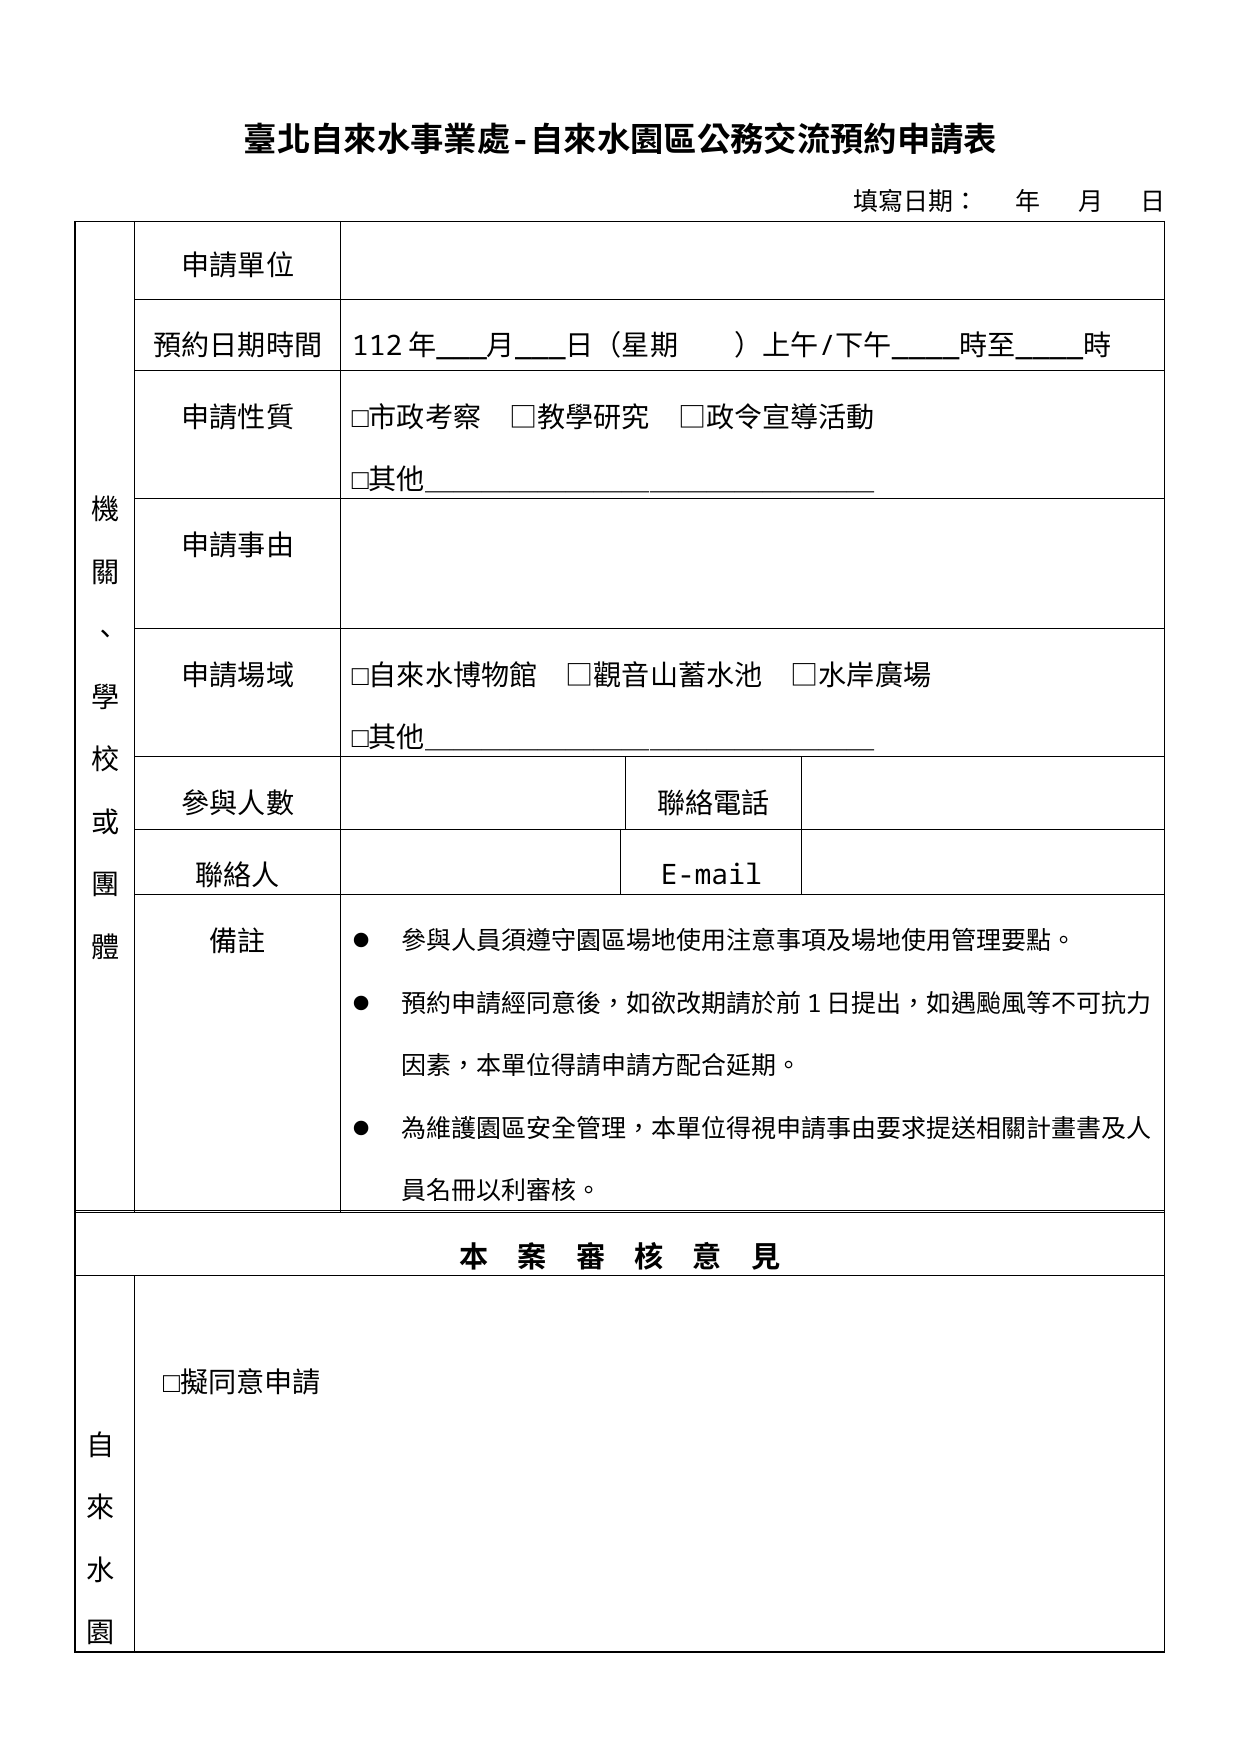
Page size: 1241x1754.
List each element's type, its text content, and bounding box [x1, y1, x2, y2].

text 臺北自來水事業處-自來水園區公務交流預約申請表 [75, 96, 1165, 158]
table_cell E-mail [621, 830, 801, 894]
table_header 申請單位 [135, 222, 340, 299]
table_cell □自來水博物館 □觀音山蓄水池 □水岸廣場 □其他＿＿＿＿＿＿＿＿＿＿＿＿＿＿＿＿ [341, 629, 1164, 756]
table_cell 參與人數 [135, 757, 340, 828]
table_header [341, 222, 1164, 299]
table_cell [341, 757, 625, 828]
table_cell [341, 830, 620, 894]
table_cell □市政考察 □教學研究 □政令宣導活動 □其他＿＿＿＿＿＿＿＿＿＿＿＿＿＿＿＿ [341, 371, 1164, 498]
table_cell 備註 [135, 895, 340, 1210]
table_cell 申請性質 [135, 371, 340, 498]
table_cell 112年___月___日（星期 ）上午/下午____時至____時 [341, 300, 1164, 370]
table_cell [802, 830, 1164, 894]
table_cell [802, 757, 1164, 828]
table_cell 自來水園 [76, 1276, 134, 1651]
table_cell 聯絡人 [135, 830, 340, 894]
table_cell 參與人員須遵守園區場地使用注意事項及場地使用管理要點。 預約申請經同意後，如欲改期請於前1日提出，如遇颱風等不可抗力因素，本單位得請申請方配合延期。 為維護園區安全管理，本單位得視申請事由要求提送相關計畫書及人員名冊以利審核。 [341, 895, 1164, 1210]
text 填寫日期： 年 月 日 [75, 158, 1165, 221]
table_header 機關 、學校或團體 [76, 222, 134, 1210]
table_cell 申請事由 [135, 499, 340, 628]
table_cell 本 案 審 核 意 見 [76, 1213, 1164, 1275]
table_cell □擬同意申請 [135, 1276, 1164, 1651]
table_cell 聯絡電話 [626, 757, 801, 828]
table_cell 申請場域 [135, 629, 340, 756]
table_cell [341, 499, 1164, 628]
table_cell 預約日期時間 [135, 300, 340, 370]
